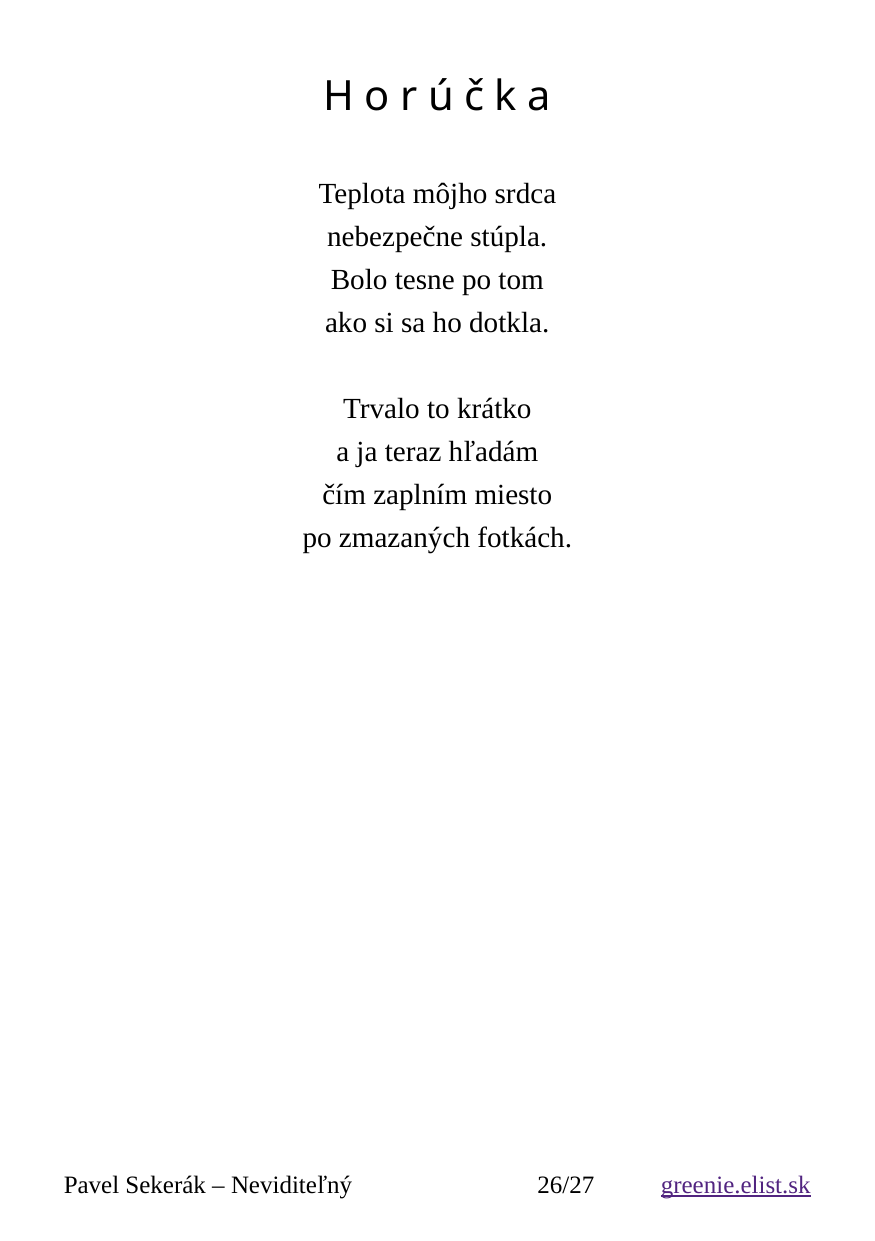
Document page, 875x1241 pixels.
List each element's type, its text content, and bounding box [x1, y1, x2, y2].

text nebezpečne stúpla. [41, 219, 833, 253]
text Trvalo to krátko [41, 391, 833, 425]
text Bolo tesne po tom [41, 262, 833, 296]
text a ja teraz hľadám [41, 434, 833, 468]
text ako si sa ho dotkla. [41, 305, 833, 339]
subtitle Horúčka [41, 66, 833, 123]
text po zmazaných fotkách. [41, 520, 833, 554]
text čím zaplním miesto [41, 477, 833, 511]
text Teplota môjho srdca [41, 176, 833, 209]
